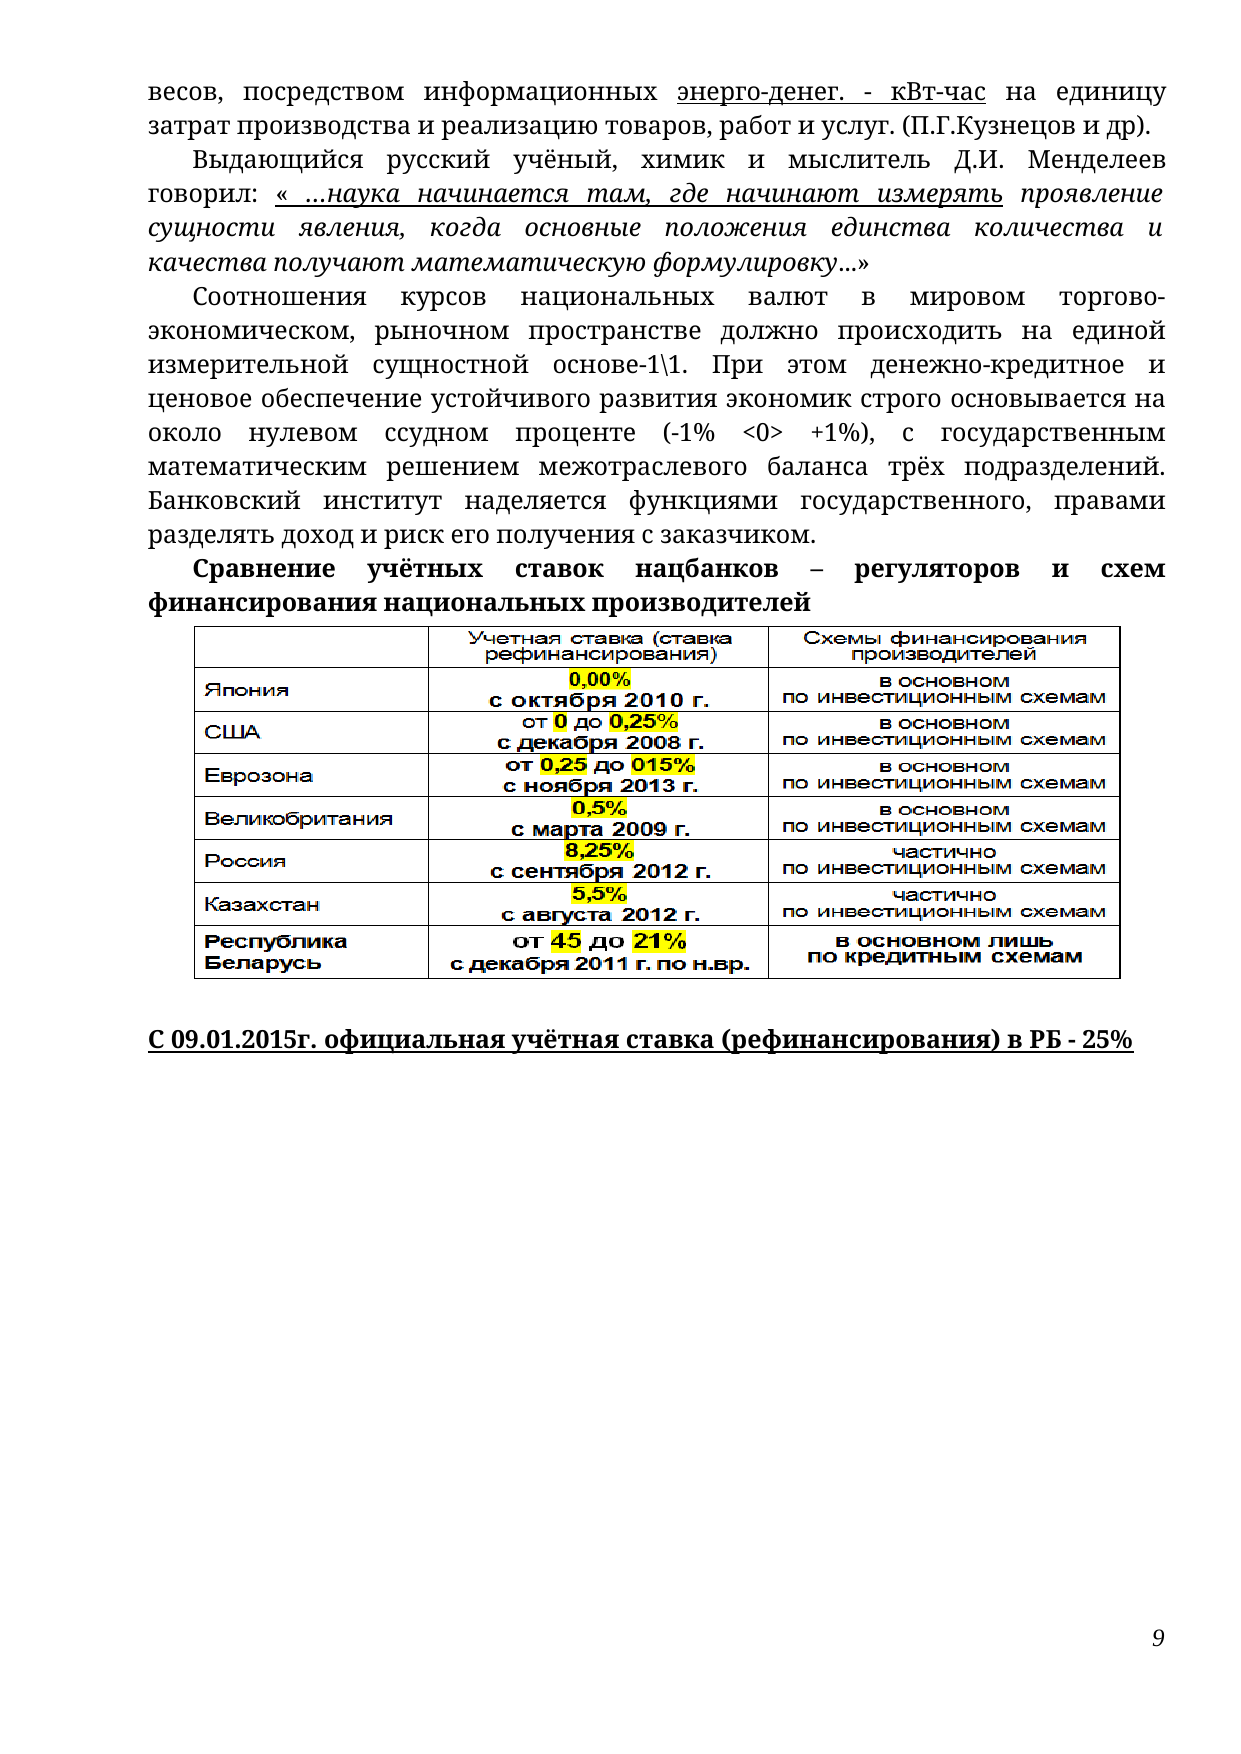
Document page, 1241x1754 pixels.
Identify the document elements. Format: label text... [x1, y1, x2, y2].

text весов, посредством информационных энерго-денег. - кВт-час на единицу затрат производства и реализацию товаров, работ и услуг. (П.Г.Кузнецов и др). [148, 74, 1167, 142]
picture [180, 620, 1135, 987]
text С 09.01.2015г. официальная учётная ставка (рефинансирования) в РБ - 25% [148, 1022, 1167, 1056]
text Соотношения курсов национальных валют в мировом торгово-экономическом, рыночном пространстве должно происходить на единой измерительной сущностной основе-1\1. При этом денежно-кредитное и ценовое обеспечение устойчивого развития экономик строго основывается на около нулевом ссудном проценте (-1% <0> +1%), с государственным математическим решением межотраслевого баланса трёх подразделений. Банковский институт наделяется функциями государственного, правами разделять доход и риск его получения с заказчиком. [148, 278, 1167, 551]
text Сравнение учётных ставок нацбанков – регуляторов и схем финансирования национальных производителей [148, 551, 1167, 619]
text Выдающийся русский учёный, химик и мыслитель Д.И. Менделеев говорил: « …наука начинается там, где начинают измерять проявление сущности явления, когда основные положения единства количества и качества получают математическую формулировку...» [148, 142, 1167, 278]
